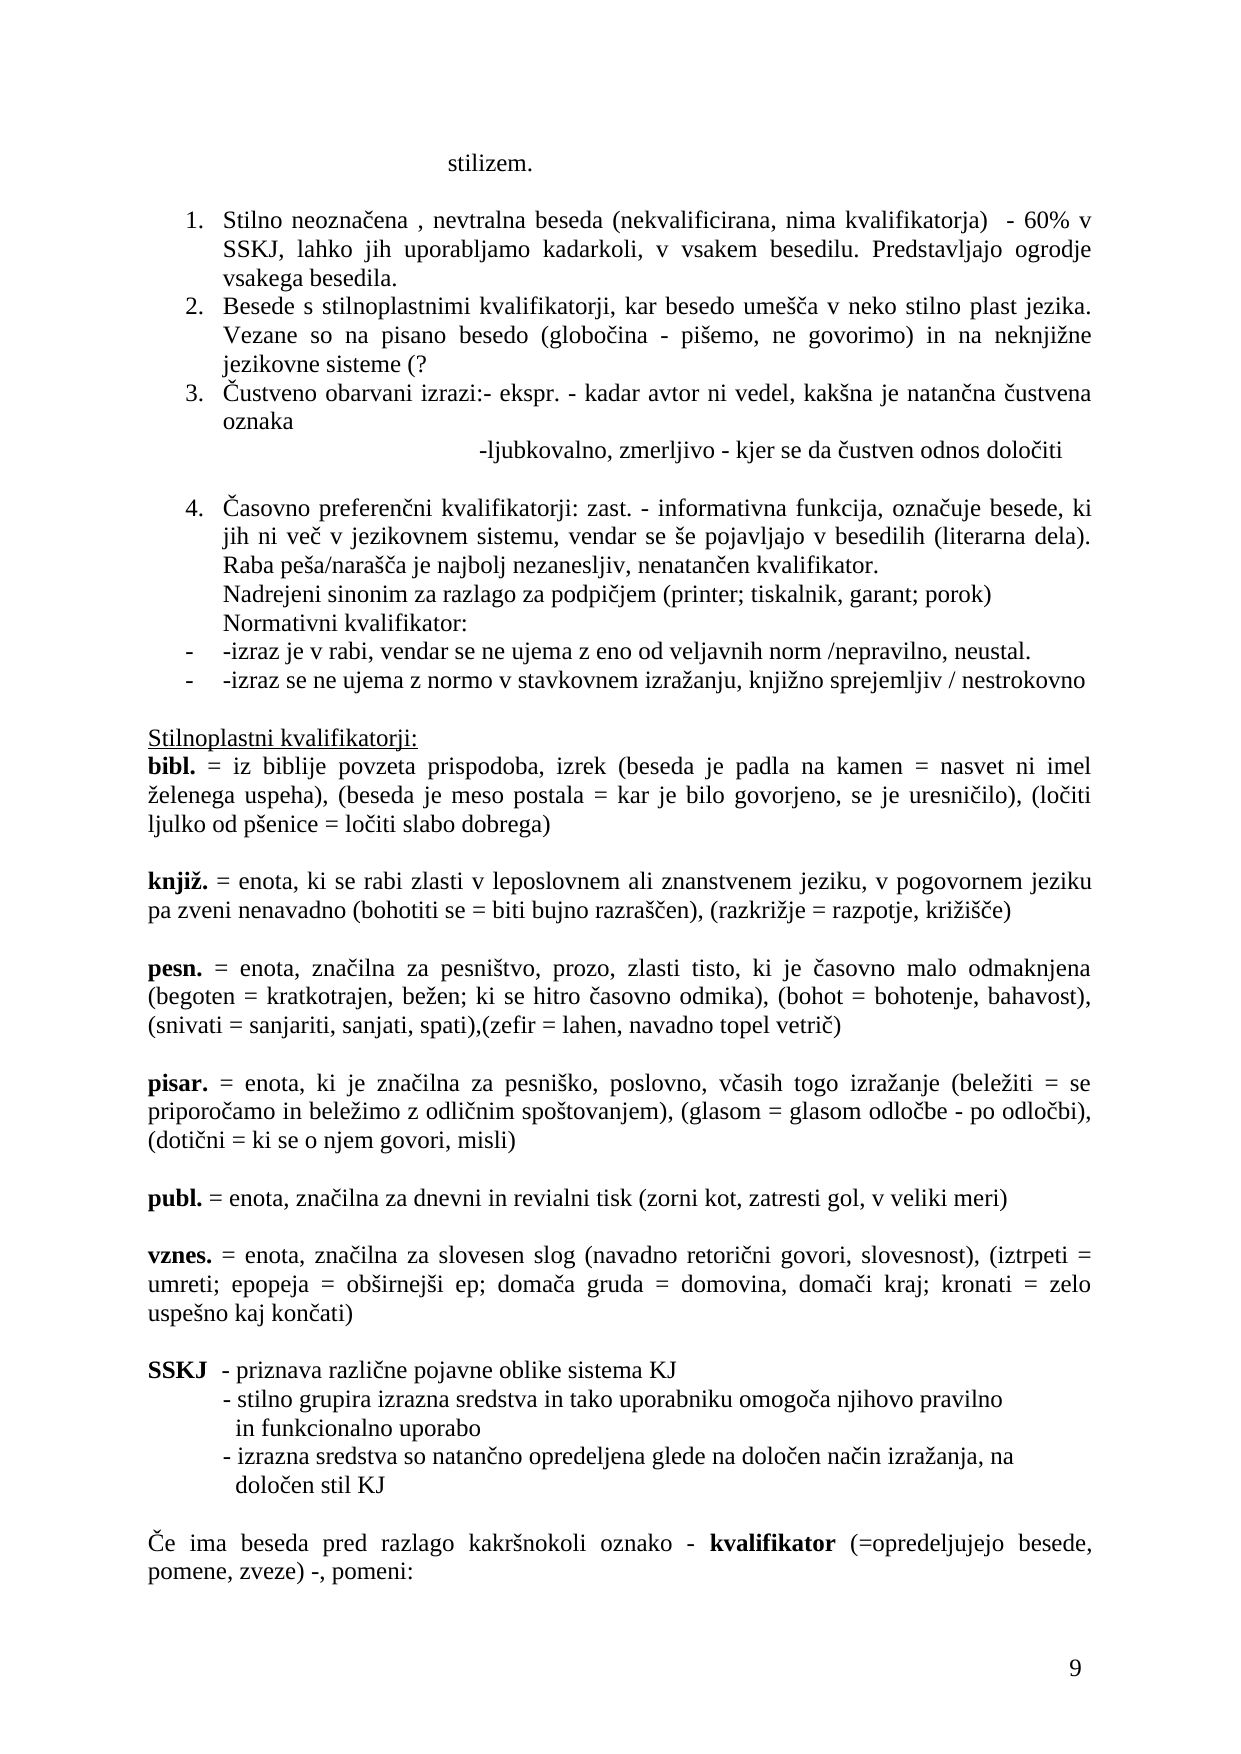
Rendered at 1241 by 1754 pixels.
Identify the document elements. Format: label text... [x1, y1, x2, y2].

text 3. Čustveno obarvani izrazi:- ekspr. - kadar avtor ni vedel, kakšna je natančna čustvena oznaka [185, 378, 1093, 435]
text 1. Stilno neoznačena , nevtralna beseda (nekvalificirana, nima kvalifikatorja) - 60% v SSKJ, lahko jih uporabljamo kadarkoli, v vsakem besedilu. Predstavljajo ogrodje vsakega besedila. [185, 205, 1093, 291]
text Normativni kvalifikator: [223, 608, 1093, 636]
text SSKJ - priznava različne pojavne oblike sistema KJ [148, 1355, 1093, 1384]
text pesn. = enota, značilna za pesništvo, prozo, zlasti tisto, ki je časovno malo odmaknjena (begoten = kratkotrajen, bežen; ki se hitro časovno odmika), (bohot = bohotenje, bahavost), (snivati = sanjariti, sanjati, spati),(zefir = lahen, navadno topel vetrič) [148, 953, 1093, 1039]
text Nadrejeni sinonim za razlago za podpičjem (printer; tiskalnik, garant; porok) [223, 579, 1093, 608]
text vznes. = enota, značilna za slovesen slog (navadno retorični govori, slovesnost), (iztrpeti = umreti; epopeja = obširnejši ep; domača gruda = domovina, domači kraj; kronati = zelo uspešno kaj končati) [148, 1240, 1093, 1326]
text pisar. = enota, ki je značilna za pesniško, poslovno, včasih togo izražanje (beležiti = se priporočamo in beležimo z odličnim spoštovanjem), (glasom = glasom odločbe - po odločbi), (dotični = ki se o njem govori, misli) [148, 1068, 1093, 1154]
text in funkcionalno uporabo [223, 1413, 1093, 1441]
text stilizem. [148, 148, 1093, 176]
text - izrazna sredstva so natančno opredeljena glede na določen način izražanja, na [223, 1441, 1093, 1470]
text bibl. = iz biblije povzeta prispodoba, izrek (beseda je padla na kamen = nasvet ni imel želenega uspeha), (beseda je meso postala = kar je bilo govorjeno, se je uresničilo), (ločiti ljulko od pšenice = ločiti slabo dobrega) [148, 751, 1093, 838]
text določen stil KJ [223, 1470, 1093, 1499]
text knjiž. = enota, ki se rabi zlasti v leposlovnem ali znanstvenem jeziku, v pogovornem jeziku pa zveni nenavadno (bohotiti se = biti bujno razraščen), (razkrižje = razpotje, križišče) [148, 866, 1093, 924]
text - -izraz je v rabi, vendar se ne ujema z eno od veljavnih norm /nepravilno, neustal. [185, 636, 1093, 665]
text publ. = enota, značilna za dnevni in revialni tisk (zorni kot, zatresti gol, v veliki meri) [148, 1183, 1093, 1211]
text 2. Besede s stilnoplastnimi kvalifikatorji, kar besedo umešča v neko stilno plast jezika. Vezane so na pisano besedo (globočina - pišemo, ne govorimo) in na neknjižne jezikovne sisteme (? [185, 291, 1093, 378]
text -ljubkovalno, zmerljivo - kjer se da čustven odnos določiti [148, 435, 1093, 464]
text Če ima beseda pred razlago kakršnokoli oznako - kvalifikator (=opredeljujejo besede, pomene, zveze) -, pomeni: [148, 1528, 1093, 1585]
text - stilno grupira izrazna sredstva in tako uporabniku omogoča njihovo pravilno [223, 1384, 1093, 1413]
text 4. Časovno preferenčni kvalifikatorji: zast. - informativna funkcija, označuje besede, ki jih ni več v jezikovnem sistemu, vendar se še pojavljajo v besedilih (literarna dela). Raba peša/narašča je najbolj nezanesljiv, nenatančen kvalifikator. [185, 493, 1093, 579]
text Stilnoplastni kvalifikatorji: [148, 723, 1093, 751]
text - -izraz se ne ujema z normo v stavkovnem izražanju, knjižno sprejemljiv / nestrokovno [185, 665, 1093, 694]
